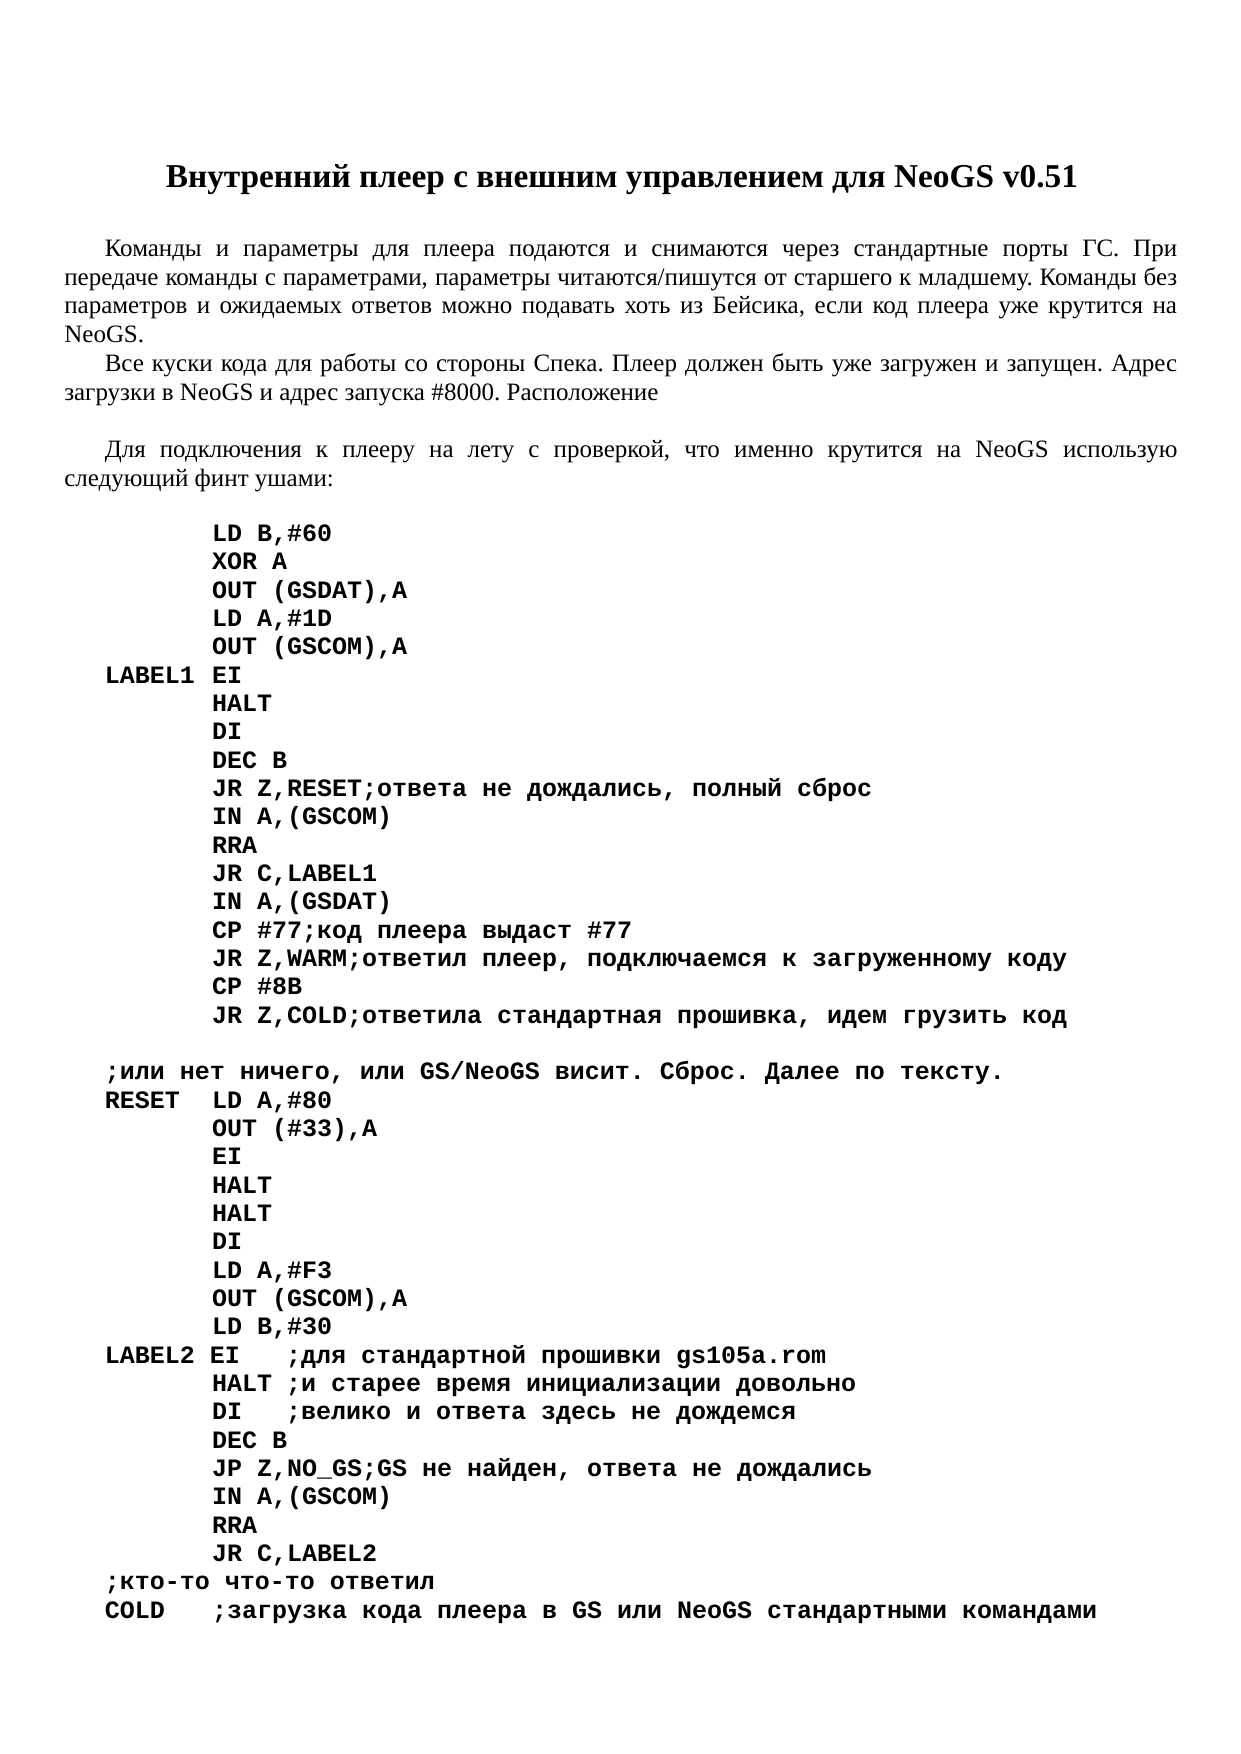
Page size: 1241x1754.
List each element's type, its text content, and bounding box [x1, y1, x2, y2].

text OUT (GSCOM),A [64, 1286, 1179, 1314]
text LD B,#60 [64, 521, 1179, 549]
text RRA [64, 1512, 1179, 1541]
text DI [64, 719, 1179, 747]
text EI [64, 1144, 1179, 1172]
text COLD ;загрузка кода плеера в GS или NeoGS стандартными командами [64, 1597, 1179, 1626]
text Все куски кода для работы со стороны Спека. Плеер должен быть уже загружен и запущен. Адрес загрузки в NeoGS и адрес запуска #8000. Расположение [64, 348, 1179, 406]
text IN A,(GSCOM) [64, 804, 1179, 832]
text LD A,#F3 [64, 1257, 1179, 1286]
text HALT [64, 1172, 1179, 1201]
text DI [64, 1229, 1179, 1257]
text OUT (GSCOM),A [64, 634, 1179, 662]
text IN A,(GSDAT) [64, 889, 1179, 917]
text RRA [64, 832, 1179, 861]
text HALT [64, 691, 1179, 719]
text JR C,LABEL2 [64, 1541, 1179, 1569]
text RESET LD A,#80 [64, 1087, 1179, 1116]
text ;кто-то что-то ответил [64, 1569, 1179, 1597]
text LD A,#1D [64, 606, 1179, 634]
text ;или нет ничего, или GS/NeoGS висит. Сброс. Далее по тексту. [64, 1059, 1179, 1087]
text LABEL2 EI ;для стандартной прошивки gs105a.rom [64, 1342, 1179, 1371]
text JR Z,WARM;ответил плеер, подключаемся к загруженному коду [64, 946, 1179, 974]
text Для подключения к плееру на лету с проверкой, что именно крутится на NeoGS использую следующий финт ушами: [64, 434, 1179, 492]
text DEC B [64, 1427, 1179, 1456]
text OUT (GSDAT),A [64, 577, 1179, 606]
text JR Z,RESET;ответа не дождались, полный сброс [64, 776, 1179, 804]
text CP #8B [64, 974, 1179, 1002]
text IN A,(GSCOM) [64, 1484, 1179, 1512]
text DEC B [64, 747, 1179, 776]
text OUT (#33),A [64, 1116, 1179, 1144]
text Команды и параметры для плеера подаются и снимаются через стандартные порты ГС. При передаче команды с параметрами, параметры читаются/пишутся от старшего к младшему. Команды без параметров и ожидаемых ответов можно подавать хоть из Бейсика, если код плеера уже крутится на NeoGS. [64, 233, 1179, 348]
text HALT [64, 1201, 1179, 1229]
text Внутренний плеер с внешним управлением для NeoGS v0.51 [64, 156, 1179, 195]
text LABEL1 EI [64, 662, 1179, 691]
text HALT ;и старее время инициализации довольно [64, 1371, 1179, 1399]
text JR Z,COLD;ответила стандартная прошивка, идем грузить код [64, 1002, 1179, 1031]
text JP Z,NO_GS;GS не найден, ответа не дождались [64, 1456, 1179, 1484]
text JR C,LABEL1 [64, 861, 1179, 889]
text DI ;велико и ответа здесь не дождемся [64, 1399, 1179, 1427]
text CP #77;код плеера выдаст #77 [64, 917, 1179, 946]
text LD B,#30 [64, 1314, 1179, 1342]
text XOR A [64, 549, 1179, 577]
